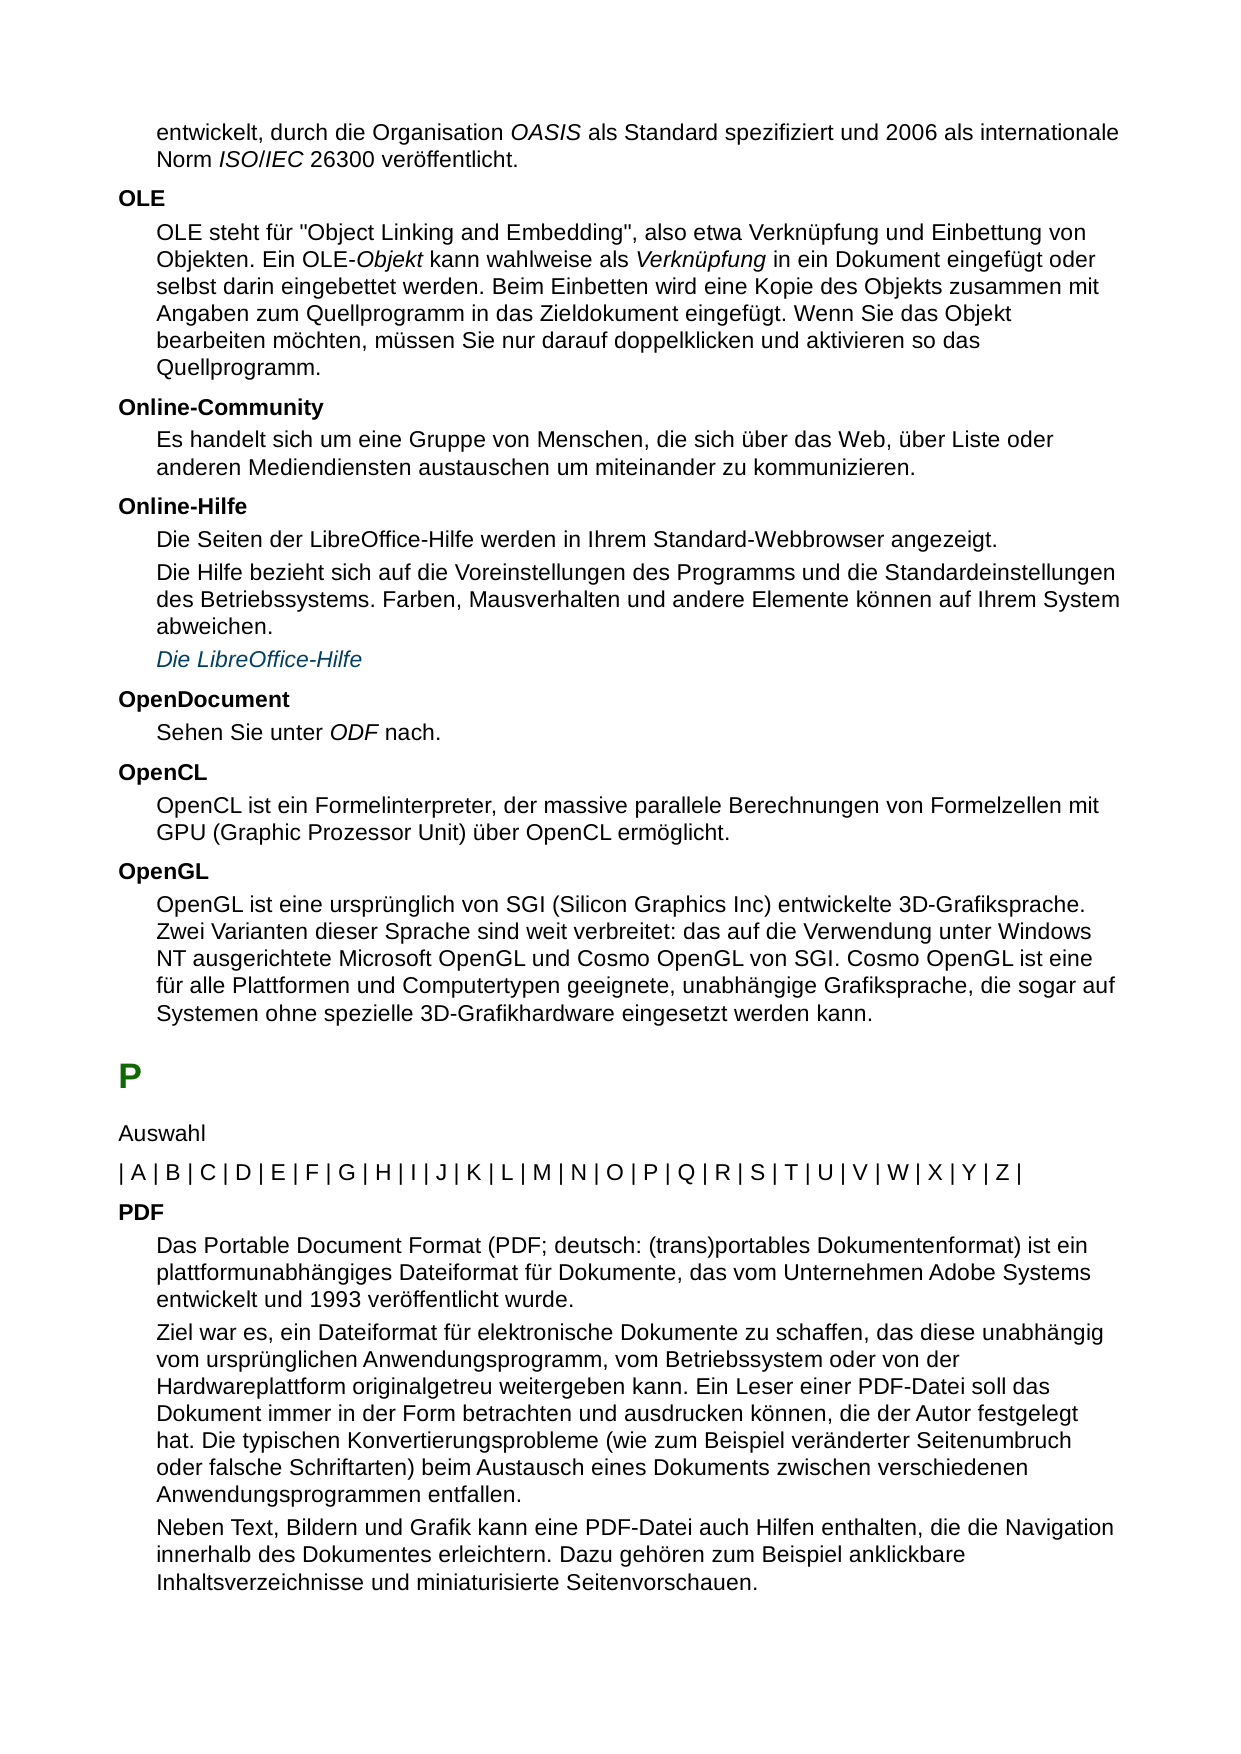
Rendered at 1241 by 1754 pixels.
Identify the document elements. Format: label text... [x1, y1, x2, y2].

text Die Hilfe bezieht sich auf die Voreinstellungen des Programms und die Standardeinstellungen des Betriebssystems. Farben, Mausverhalten und andere Elemente können auf Ihrem System abweichen. [156, 558, 1122, 640]
text Es handelt sich um eine Gruppe von Menschen, die sich über das Web, über Liste oder anderen Mediendiensten austauschen um miteinander zu kommunizieren. [156, 426, 1122, 480]
text OpenGL ist eine ursprünglich von SGI (Silicon Graphics Inc) entwickelte 3D-Grafiksprache. Zwei Varianten dieser Sprache sind weit verbreitet: das auf die Verwendung unter Windows NT ausgerichtete Microsoft OpenGL und Cosmo OpenGL von SGI. Cosmo OpenGL ist eine für alle Plattformen und Computertypen geeignete, unabhängige Grafiksprache, die sogar auf Systemen ohne spezielle 3D-Grafikhardware eingesetzt werden kann. [156, 891, 1122, 1026]
text Die LibreOffice-Hilfe [156, 646, 1122, 673]
list Online-Hilfe [118, 492, 1122, 519]
list OLE [118, 185, 1122, 212]
text Auswahl [118, 1119, 1122, 1147]
text Neben Text, Bildern und Grafik kann eine PDF-Datei auch Hilfen enthalten, die die Navigation innerhalb des Dokumentes erleichtern. Dazu gehören zum Beispiel anklickbare Inhaltsverzeichnisse und miniaturisierte Seitenvorschauen. [156, 1514, 1122, 1595]
list Online-Community [118, 393, 1122, 420]
list OpenCL [118, 758, 1122, 785]
text Das Portable Document Format (PDF; deutsch: (trans)portables Dokumentenformat) ist ein plattformunabhängiges Dateiformat für Dokumente, das vom Unternehmen Adobe Systems entwickelt und 1993 veröffentlicht wurde. [156, 1231, 1122, 1312]
text entwickelt, durch die Organisation OASIS als Standard spezifiziert und 2006 als internationale Norm ISO/IEC 26300 veröffentlicht. [156, 118, 1122, 172]
text Sehen Sie unter ODF nach. [156, 718, 1122, 745]
list OpenDocument [118, 685, 1122, 712]
subtitle P [118, 1056, 1122, 1096]
list OpenGL [118, 858, 1122, 885]
text Ziel war es, ein Dateiformat für elektronische Dokumente zu schaffen, das diese unabhängig vom ursprünglichen Anwendungsprogramm, vom Betriebssystem oder von der Hardwareplattform originalgetreu weitergeben kann. Ein Leser einer PDF-Datei soll das Dokument immer in der Form betrachten und ausdrucken können, die der Autor festgelegt hat. Die typischen Konvertierungsprobleme (wie zum Beispiel veränderter Seitenumbruch oder falsche Schriftarten) beim Austausch eines Dokuments zwischen verschiedenen Anwendungsprogrammen entfallen. [156, 1318, 1122, 1508]
text OLE steht für "Object Linking and Embedding", also etwa Verknüpfung und Einbettung von Objekten. Ein OLE-Objekt kann wahlweise als Verknüpfung in ein Dokument eingefügt oder selbst darin eingebettet werden. Beim Einbetten wird eine Kopie des Objekts zusammen mit Angaben zum Quellprogramm in das Zieldokument eingefügt. Wenn Sie das Objekt bearbeiten möchten, müssen Sie nur darauf doppelklicken und aktivieren so das Quellprogramm. [156, 218, 1122, 380]
text Die Seiten der LibreOffice-Hilfe werden in Ihrem Standard-Webbrowser angezeigt. [156, 526, 1122, 553]
text | A | B | C | D | E | F | G | H | I | J | K | L | M | N | O | P | Q | R | S | T | U | V | W | X | Y | Z | [118, 1158, 1122, 1186]
text OpenCL ist ein Formelinterpreter, der massive parallele Berechnungen von Formelzellen mit GPU (Graphic Prozessor Unit) über OpenCL ermöglicht. [156, 791, 1122, 845]
list PDF [118, 1198, 1122, 1225]
